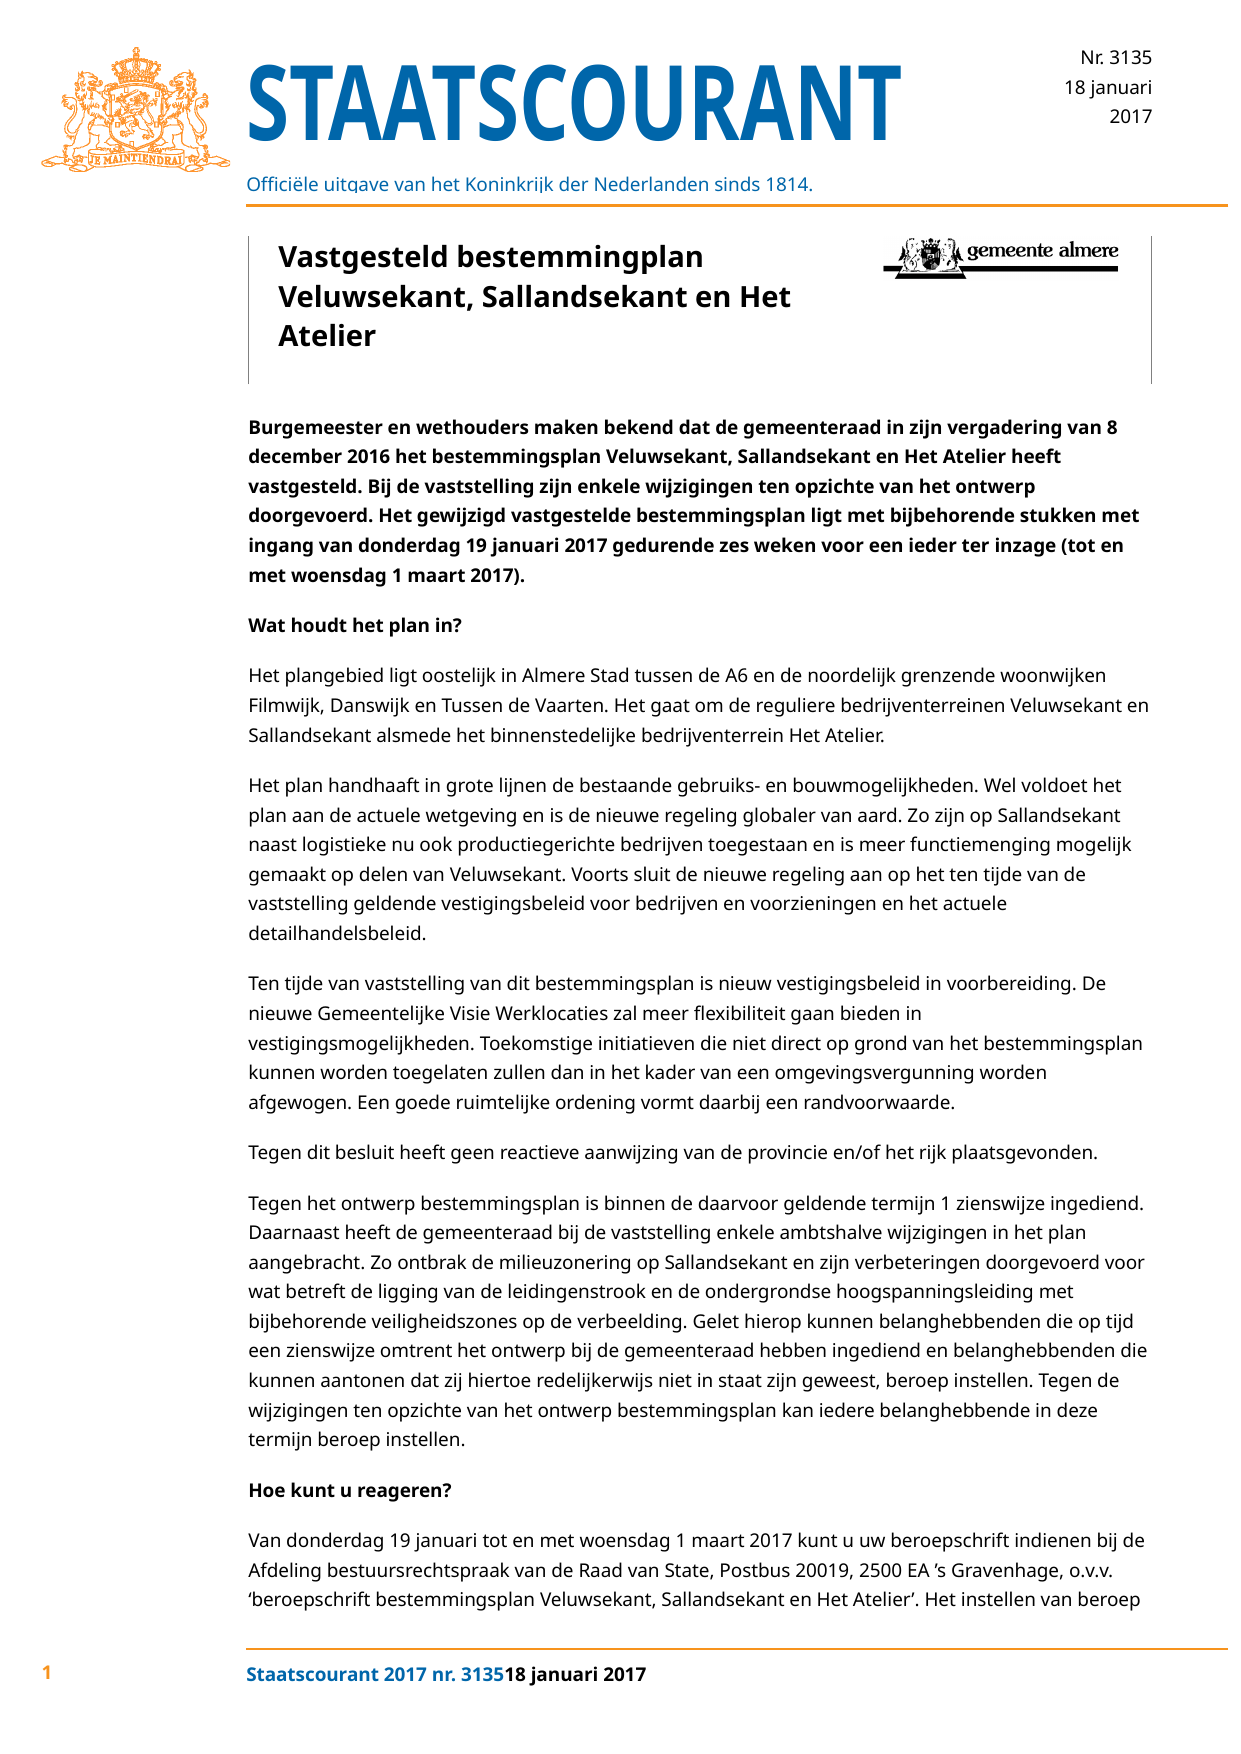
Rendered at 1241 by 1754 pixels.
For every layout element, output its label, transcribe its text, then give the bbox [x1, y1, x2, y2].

text Van donderdag 19 januari tot en met woensdag 1 maart 2017 kunt u uw beroepschrift indienen bij de Afdeling bestuursrechtspraak van de Raad van State, Postbus 20019, 2500 EA ’s Gravenhage, o.v.v. ‘beroepschrift bestemmingsplan Veluwsekant, Sallandsekant en Het Atelier’. Het instellen van beroep [248, 1527, 1152, 1612]
text Het plangebied ligt oostelijk in Almere Stad tussen de A6 en de noordelijk grenzende woonwijken Filmwijk, Danswijk en Tussen de Vaarten. Het gaat om de reguliere bedrijventerreinen Veluwsekant en Sallandsekant alsmede het binnenstedelijke bedrijventerrein Het Atelier. [248, 663, 1152, 748]
table_header Vastgesteld bestemmingplan Veluwsekant, Sallandsekant en Het Atelier [249, 236, 850, 384]
text Ten tijde van vaststelling van dit bestemmingsplan is nieuw vestigingsbeleid in voorbereiding. De nieuwe Gemeentelijke Visie Werklocaties zal meer flexibiliteit gaan bieden in vestigingsmogelijkheden. Toekomstige initiatieven die niet direct op grond van het bestemmingsplan kunnen worden toegelaten zullen dan in het kader van een omgevingsvergunning worden afgewogen. Een goede ruimtelijke ordening vormt daarbij een randvoorwaarde. [248, 971, 1152, 1115]
text Tegen het ontwerp bestemmingsplan is binnen de daarvoor geldende termijn 1 zienswijze ingediend. Daarnaast heeft de gemeenteraad bij de vaststelling enkele ambtshalve wijzigingen in het plan aangebracht. Zo ontbrak de milieuzonering op Sallandsekant en zijn verbeteringen doorgevoerd voor wat betreft de ligging van de leidingenstrook en de ondergrondse hoogspanningsleiding met bijbehorende veiligheidszones op de verbeelding. Gelet hierop kunnen belanghebbenden die op tijd een zienswijze omtrent het ontwerp bij de gemeenteraad hebben ingediend en belanghebbenden die kunnen aantonen dat zij hiertoe redelijkerwijs niet in staat zijn geweest, beroep instellen. Tegen de wijzigingen ten opzichte van het ontwerp bestemmingsplan kan iedere belanghebbende in deze termijn beroep instellen. [248, 1190, 1152, 1452]
picture [882, 236, 1119, 281]
table_header [850, 236, 1151, 384]
picture [41, 47, 231, 172]
text Het plan handhaaft in grote lijnen de bestaande gebruiks- en bouwmogelijkheden. Wel voldoet het plan aan de actuele wetgeving en is de nieuwe regeling globaler van aard. Zo zijn op Sallandsekant naast logistieke nu ook productiegerichte bedrijven toegestaan en is meer functiemenging mogelijk gemaakt op delen van Veluwsekant. Voorts sluit de nieuwe regeling aan op het ten tijde van de vaststelling geldende vestigingsbeleid voor bedrijven en voorzieningen en het actuele detailhandelsbeleid. [248, 772, 1152, 946]
text Wat houdt het plan in? [248, 612, 1152, 638]
text Burgemeester en wethouders maken bekend dat de gemeenteraad in zijn vergadering van 8 december 2016 het bestemmingsplan Veluwsekant, Sallandsekant en Het Atelier heeft vastgesteld. Bij de vaststelling zijn enkele wijzigingen ten opzichte van het ontwerp doorgevoerd. Het gewijzigd vastgestelde bestemmingsplan ligt met bijbehorende stukken met ingang van donderdag 19 januari 2017 gedurende zes weken voor een ieder ter inzage (tot en met woensdag 1 maart 2017). [248, 414, 1152, 588]
text Hoe kunt u reageren? [248, 1477, 1152, 1503]
text Tegen dit besluit heeft geen reactieve aanwijzing van de provincie en/of het rijk plaatsgevonden. [248, 1139, 1152, 1165]
